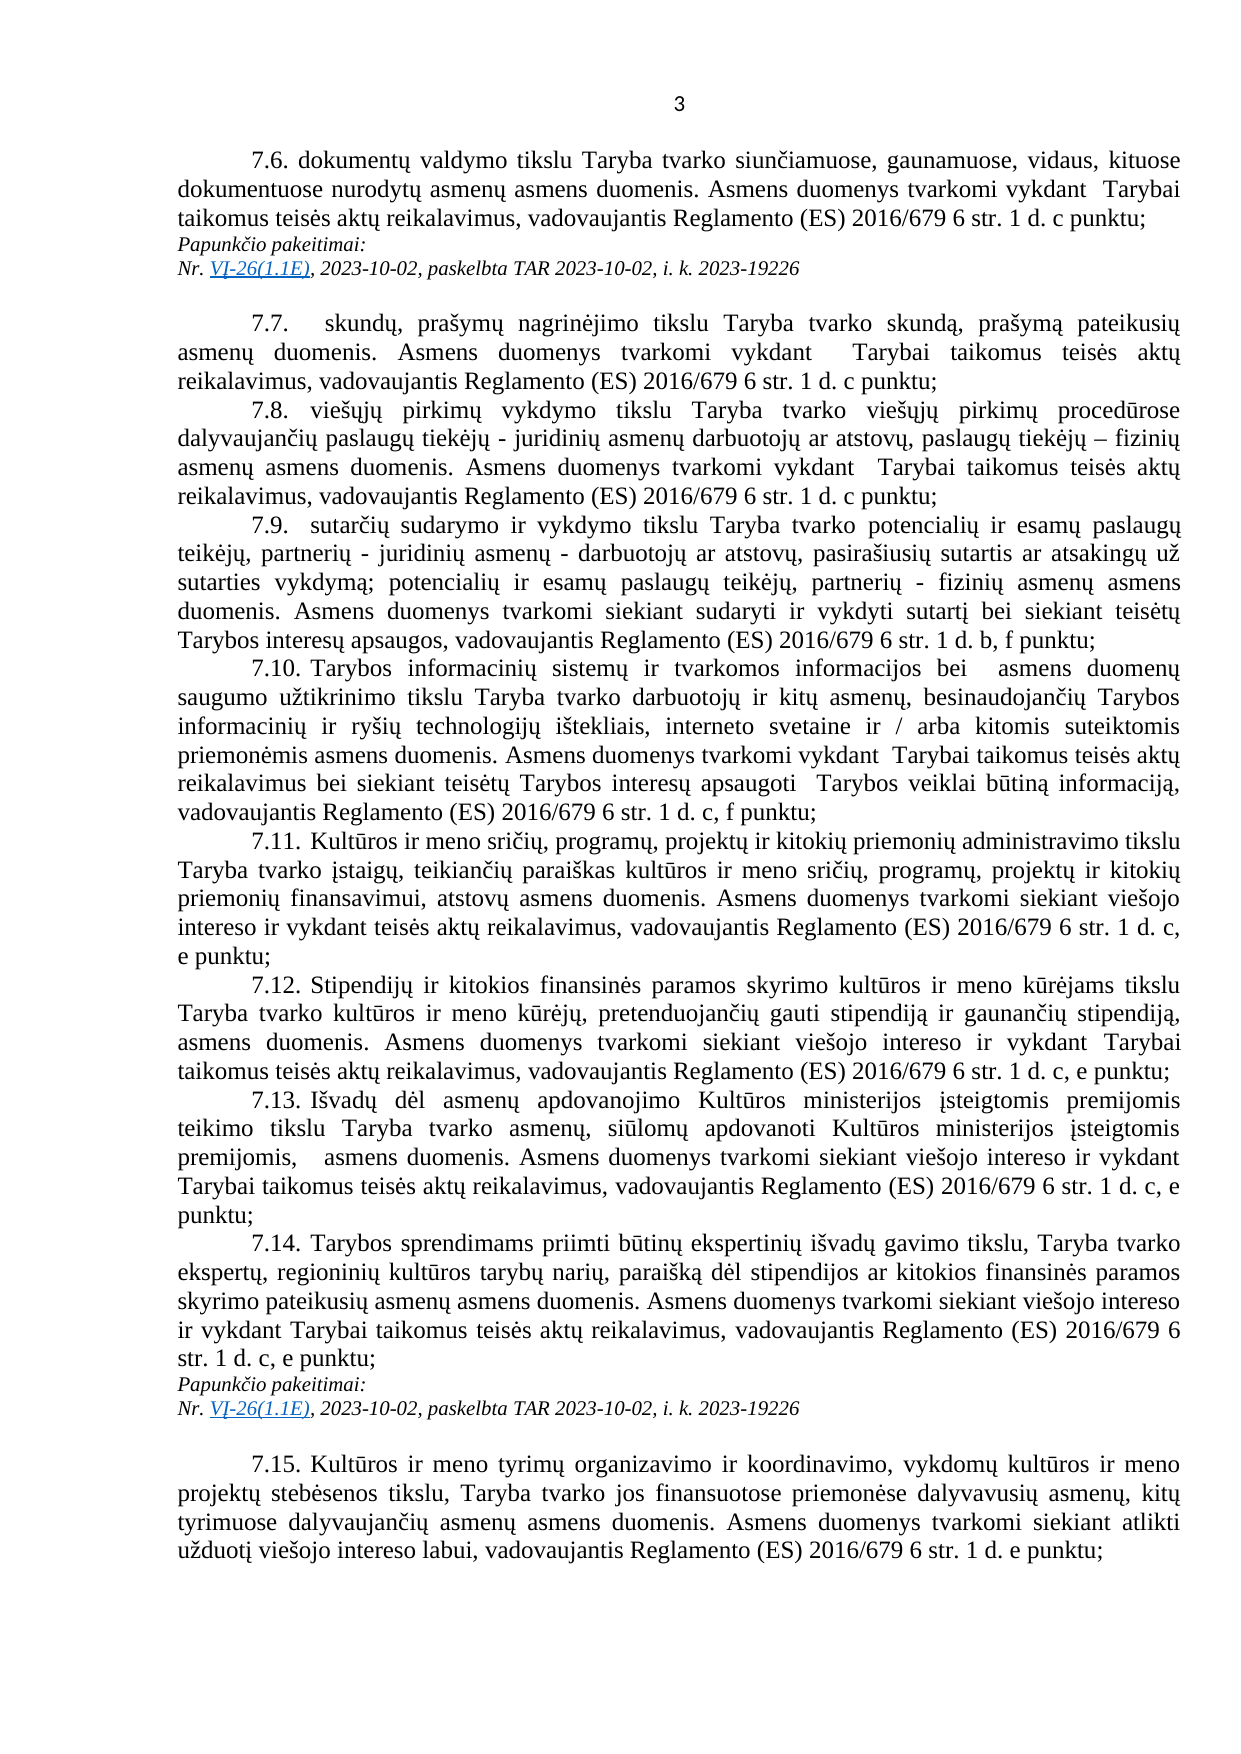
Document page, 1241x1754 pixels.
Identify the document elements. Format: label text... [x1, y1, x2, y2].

text Nr. VĮ-26(1.1E), 2023-10-02, paskelbta TAR 2023-10-02, i. k. 2023-19226 [177, 1396, 1181, 1420]
text 7.7. skundų, prašymų nagrinėjimo tikslu Taryba tvarko skundą, prašymą pateikusių asmenų duomenis. Asmens duomenys tvarkomi vykdant Tarybai taikomus teisės aktų reikalavimus, vadovaujantis Reglamento (ES) 2016/679 6 str. 1 d. c punktu; [177, 308, 1181, 395]
text 7.9. sutarčių sudarymo ir vykdymo tikslu Taryba tvarko potencialių ir esamų paslaugų teikėjų, partnerių - juridinių asmenų - darbuotojų ar atstovų, pasirašiusių sutartis ar atsakingų už sutarties vykdymą; potencialių ir esamų paslaugų teikėjų, partnerių - fizinių asmenų asmens duomenis. Asmens duomenys tvarkomi siekiant sudaryti ir vykdyti sutartį bei siekiant teisėtų Tarybos interesų apsaugos, vadovaujantis Reglamento (ES) 2016/679 6 str. 1 d. b, f punktu; [177, 510, 1181, 653]
text 7.6. dokumentų valdymo tikslu Taryba tvarko siunčiamuose, gaunamuose, vidaus, kituose dokumentuose nurodytų asmenų asmens duomenis. Asmens duomenys tvarkomi vykdant Tarybai taikomus teisės aktų reikalavimus, vadovaujantis Reglamento (ES) 2016/679 6 str. 1 d. c punktu; [177, 145, 1181, 232]
text 7.8. viešųjų pirkimų vykdymo tikslu Taryba tvarko viešųjų pirkimų procedūrose dalyvaujančių paslaugų tiekėjų - juridinių asmenų darbuotojų ar atstovų, paslaugų tiekėjų – fizinių asmenų asmens duomenis. Asmens duomenys tvarkomi vykdant Tarybai taikomus teisės aktų reikalavimus, vadovaujantis Reglamento (ES) 2016/679 6 str. 1 d. c punktu; [177, 395, 1181, 510]
text 7.10. Tarybos informacinių sistemų ir tvarkomos informacijos bei asmens duomenų saugumo užtikrinimo tikslu Taryba tvarko darbuotojų ir kitų asmenų, besinaudojančių Tarybos informacinių ir ryšių technologijų ištekliais, interneto svetaine ir / arba kitomis suteiktomis priemonėmis asmens duomenis. Asmens duomenys tvarkomi vykdant Tarybai taikomus teisės aktų reikalavimus bei siekiant teisėtų Tarybos interesų apsaugoti Tarybos veiklai būtiną informaciją, vadovaujantis Reglamento (ES) 2016/679 6 str. 1 d. c, f punktu; [177, 653, 1181, 826]
text 7.13. Išvadų dėl asmenų apdovanojimo Kultūros ministerijos įsteigtomis premijomis teikimo tikslu Taryba tvarko asmenų, siūlomų apdovanoti Kultūros ministerijos įsteigtomis premijomis, asmens duomenis. Asmens duomenys tvarkomi siekiant viešojo intereso ir vykdant Tarybai taikomus teisės aktų reikalavimus, vadovaujantis Reglamento (ES) 2016/679 6 str. 1 d. c, e punktu; [177, 1085, 1181, 1228]
text 7.11. Kultūros ir meno sričių, programų, projektų ir kitokių priemonių administravimo tikslu Taryba tvarko įstaigų, teikiančių paraiškas kultūros ir meno sričių, programų, projektų ir kitokių priemonių finansavimui, atstovų asmens duomenis. Asmens duomenys tvarkomi siekiant viešojo intereso ir vykdant teisės aktų reikalavimus, vadovaujantis Reglamento (ES) 2016/679 6 str. 1 d. c, e punktu; [177, 826, 1181, 970]
text 7.15. Kultūros ir meno tyrimų organizavimo ir koordinavimo, vykdomų kultūros ir meno projektų stebėsenos tikslu, Taryba tvarko jos finansuotose priemonėse dalyvavusių asmenų, kitų tyrimuose dalyvaujančių asmenų asmens duomenis. Asmens duomenys tvarkomi siekiant atlikti užduotį viešojo intereso labui, vadovaujantis Reglamento (ES) 2016/679 6 str. 1 d. e punktu; [177, 1449, 1181, 1564]
text Papunkčio pakeitimai: [177, 1372, 1181, 1396]
text 7.12. Stipendijų ir kitokios finansinės paramos skyrimo kultūros ir meno kūrėjams tikslu Taryba tvarko kultūros ir meno kūrėjų, pretenduojančių gauti stipendiją ir gaunančių stipendiją, asmens duomenis. Asmens duomenys tvarkomi siekiant viešojo intereso ir vykdant Tarybai taikomus teisės aktų reikalavimus, vadovaujantis Reglamento (ES) 2016/679 6 str. 1 d. c, e punktu; [177, 970, 1181, 1085]
text Nr. VĮ-26(1.1E), 2023-10-02, paskelbta TAR 2023-10-02, i. k. 2023-19226 [177, 256, 1181, 280]
text 7.14. Tarybos sprendimams priimti būtinų ekspertinių išvadų gavimo tikslu, Taryba tvarko ekspertų, regioninių kultūros tarybų narių, paraišką dėl stipendijos ar kitokios finansinės paramos skyrimo pateikusių asmenų asmens duomenis. Asmens duomenys tvarkomi siekiant viešojo intereso ir vykdant Tarybai taikomus teisės aktų reikalavimus, vadovaujantis Reglamento (ES) 2016/679 6 str. 1 d. c, e punktu; [177, 1228, 1181, 1372]
text Papunkčio pakeitimai: [177, 232, 1181, 256]
